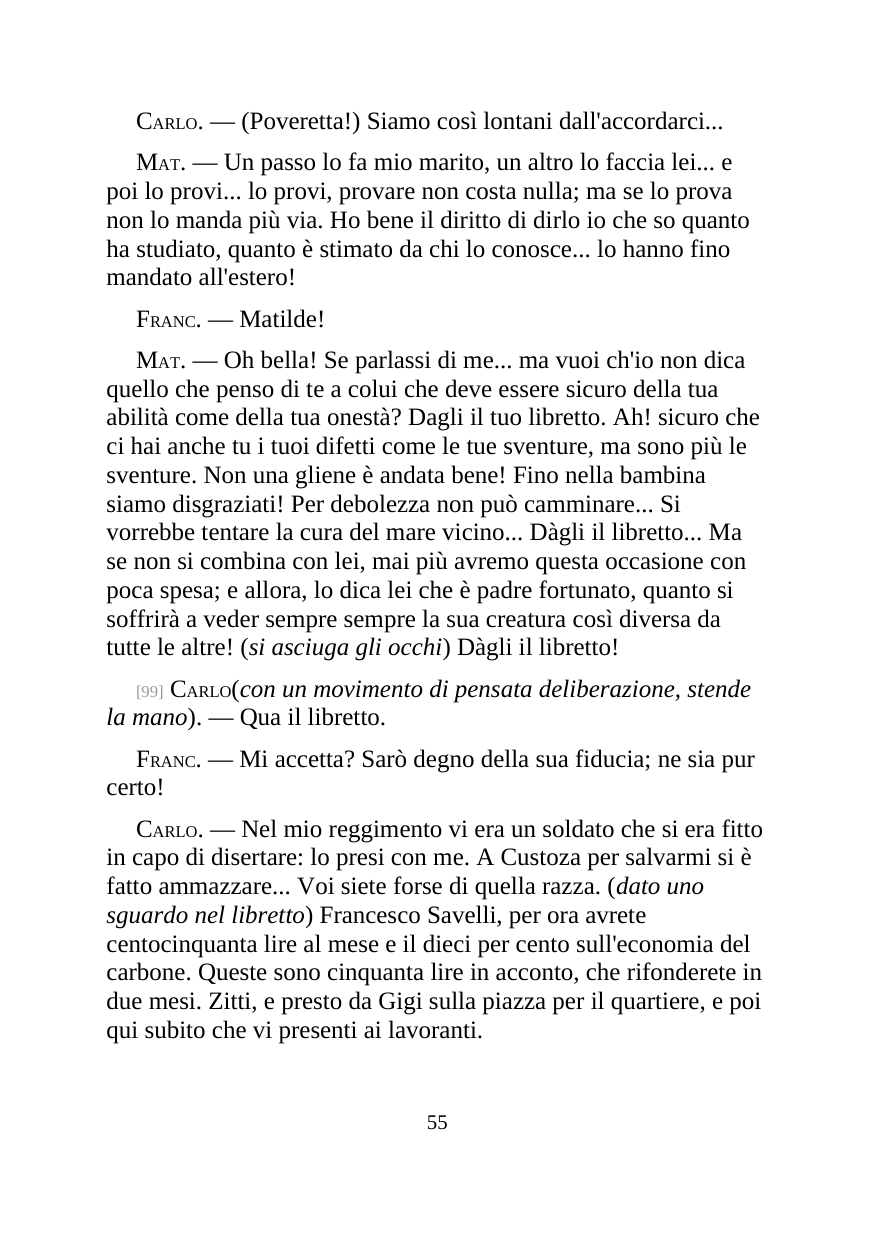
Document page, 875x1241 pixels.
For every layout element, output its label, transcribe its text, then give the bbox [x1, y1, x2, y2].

text Mat. ― Un passo lo fa mio marito, un altro lo faccia lei... e poi lo provi... lo provi, provare non costa nulla; ma se lo prova non lo manda più via. Ho bene il diritto di dirlo io che so quanto ha studiato, quanto è stimato da chi lo conosce... lo hanno fino mandato all'estero! [106, 147, 768, 291]
text Mat. ― Oh bella! Se parlassi di me... ma vuoi ch'io non dica quello che penso di te a colui che deve essere sicuro della tua abilità come della tua onestà? Dagli il tuo libretto. Ah! sicuro che ci hai anche tu i tuoi difetti come le tue sventure, ma sono più le sventure. Non una gliene è andata bene! Fino nella bambina siamo disgraziati! Per debolezza non può camminare... Si vorrebbe tentare la cura del mare vicino... Dàgli il libretto... Ma se non si combina con lei, mai più avremo questa occasione con poca spesa; e allora, lo dica lei che è padre fortunato, quanto si soffrirà a veder sempre sempre la sua creatura così diversa da tutte le altre! (si asciuga gli occhi) Dàgli il libretto! [106, 345, 768, 661]
text Franc. ― Mi accetta? Sarò degno della sua fiducia; ne sia pur certo! [106, 744, 768, 801]
text Carlo. ― Nel mio reggimento vi era un soldato che si era fitto in capo di disertare: lo presi con me. A Custoza per salvarmi si è fatto ammazzare... Voi siete forse di quella razza. (dato uno sguardo nel libretto) Francesco Savelli, per ora avrete centocinquanta lire al mese e il dieci per cento sull'economia del carbone. Queste sono cinquanta lire in acconto, che rifonderete in due mesi. Zitti, e presto da Gigi sulla piazza per il quartiere, e poi qui subito che vi presenti ai lavoranti. [106, 814, 768, 1044]
text Franc. ― Matilde! [106, 304, 768, 332]
text Carlo. ― (Poveretta!) Siamo così lontani dall'accordarci... [106, 106, 768, 135]
text [99] Carlo(con un movimento di pensata deliberazione, stende la mano). ― Qua il libretto. [106, 674, 768, 731]
